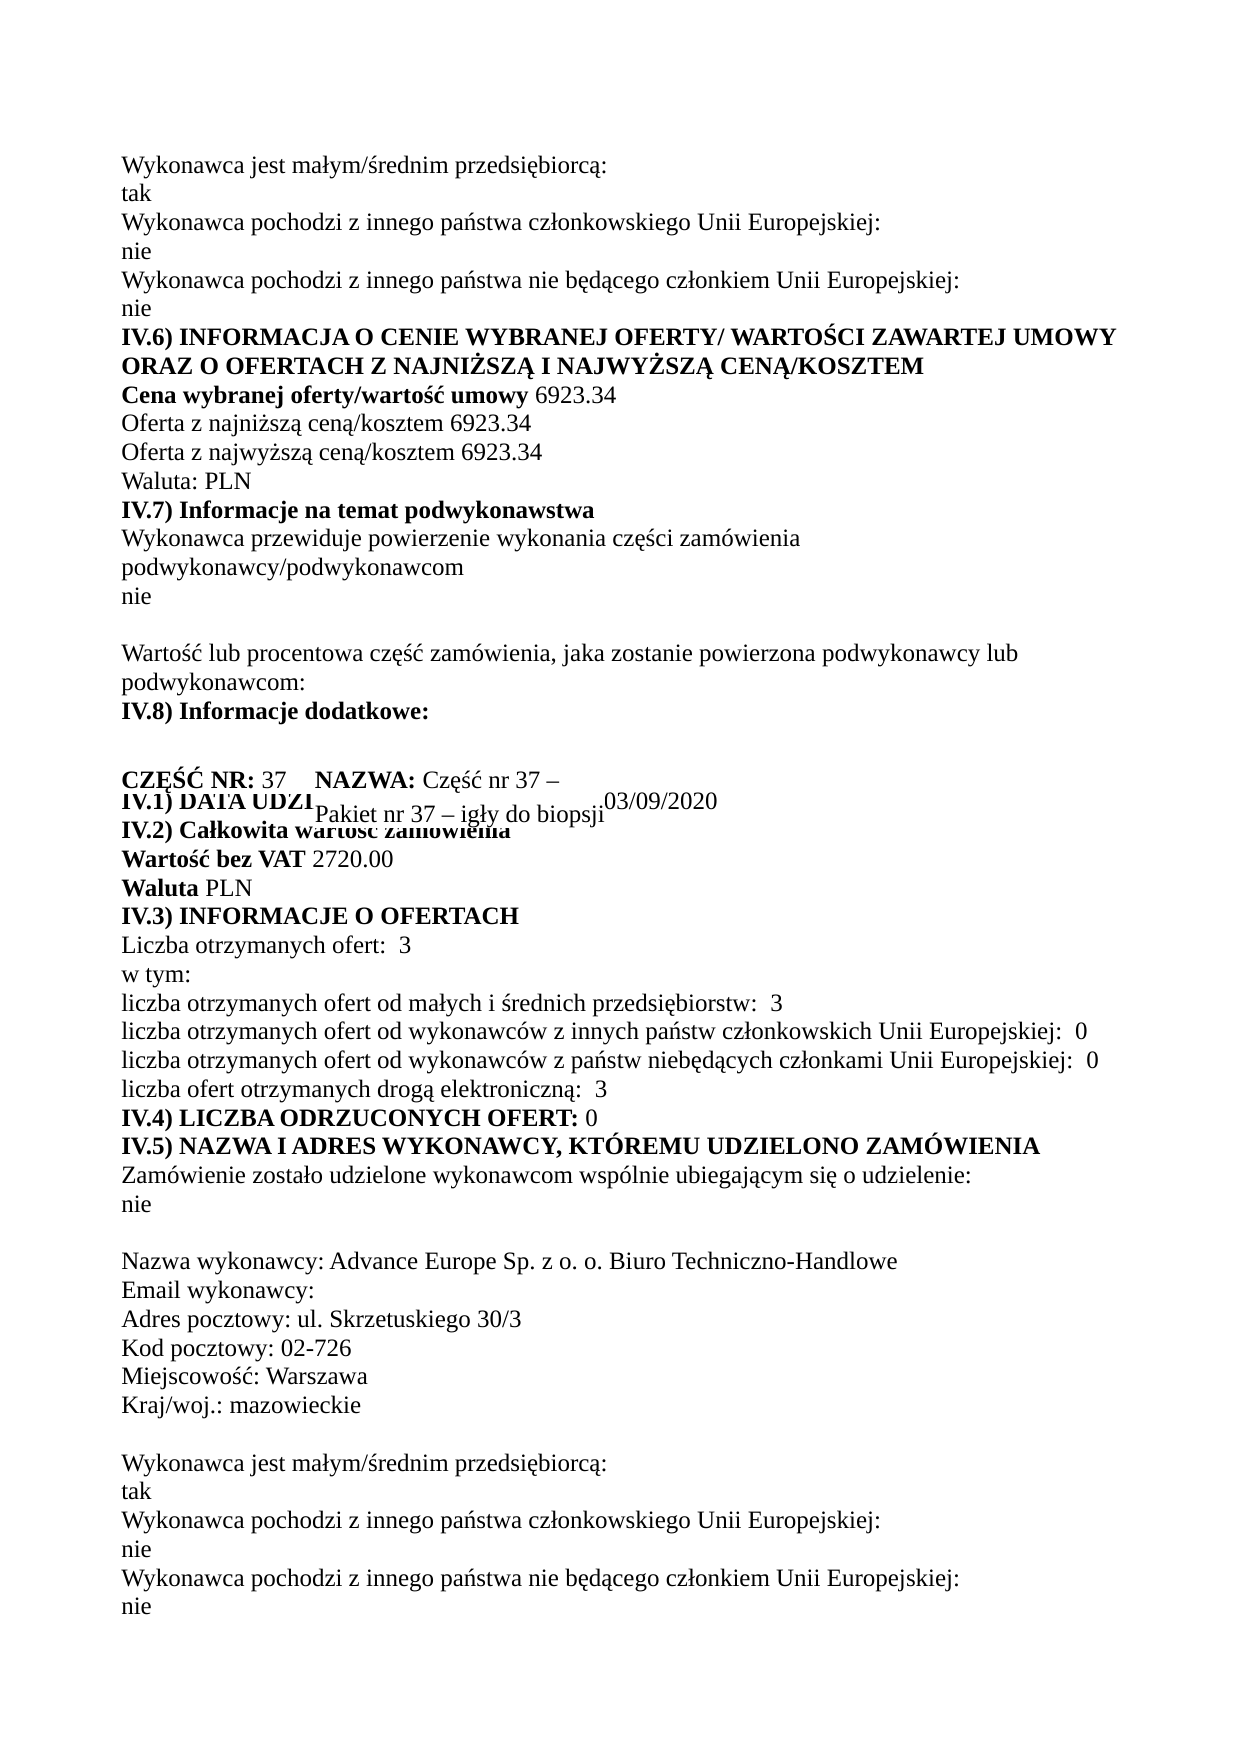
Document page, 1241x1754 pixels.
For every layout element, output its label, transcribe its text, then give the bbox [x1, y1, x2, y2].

table_cell IV.1) DATA UDZIELENIA ZAMÓWIENIA: 03/09/2020 IV.2) Całkowita wartość zamówienia Wartość bez VAT 2720.00 Waluta PLN IV.3) INFORMACJE O OFERTACH Liczba otrzymanych ofert: 3 w tym: liczba otrzymanych ofert od małych i średnich przedsiębiorstw: 3 liczba otrzymanych ofert od wykonawców z innych państw członkowskich Unii Europejskiej: 0 liczba otrzymanych ofert od wykonawców z państw niebędących członkami Unii Europejskiej: 0 liczba ofert otrzymanych drogą elektroniczną: 3 IV.4) LICZBA ODRZUCONYCH OFERT: 0 IV.5) NAZWA I ADRES WYKONAWCY, KTÓREMU UDZIELONO ZAMÓWIENIA Zamówienie zostało udzielone wykonawcom wspólnie ubiegającym się o udzielenie: nie Nazwa wykonawcy: Advance Europe Sp. z o. o. Biuro Techniczno-Handlowe Email wykonawcy: Adres pocztowy: ul. Skrzetuskiego 30/3 Kod pocztowy: 02-726 Miejscowość: Warszawa Kraj/woj.: mazowieckie Wykonawca jest małym/średnim przedsiębiorcą: tak Wykonawca pochodzi z innego państwa członkowskiego Unii Europejskiej: nie Wykonawca pochodzi z innego państwa nie będącego członkiem Unii Europejskiej: nie [118, 784, 1122, 1623]
table_cell [608, 773, 1122, 783]
table_header [608, 762, 1122, 773]
table_header [118, 762, 608, 828]
table_cell IV.1) DATA UDZIELENIA ZAMÓWIENIA: 03/09/2020 IV.2) Całkowita wartość zamówienia Wartość bez VAT 6852.00 Waluta PLN IV.3) INFORMACJE O OFERTACH Liczba otrzymanych ofert: 1 w tym: liczba otrzymanych ofert od małych i średnich przedsiębiorstw: 1 liczba otrzymanych ofert od wykonawców z innych państw członkowskich Unii Europejskiej: 0 liczba otrzymanych ofert od wykonawców z państw niebędących członkami Unii Europejskiej: 0 liczba ofert otrzymanych drogą elektroniczną: 1 IV.4) LICZBA ODRZUCONYCH OFERT: 0 IV.5) NAZWA I ADRES WYKONAWCY, KTÓREMU UDZIELONO ZAMÓWIENIA Zamówienie zostało udzielone wykonawcom wspólnie ubiegającym się o udzielenie: nie Nazwa wykonawcy: SORIMEX Sp. z o.o. Email wykonawcy: Adres pocztowy: ul. Równinna 25 Kod pocztowy: 87-100 Miejscowość: Toruń Kraj/woj.: kujawsko - pomorskie Wykonawca jest małym/średnim przedsiębiorcą: tak Wykonawca pochodzi z innego państwa członkowskiego Unii Europejskiej: nie Wykonawca pochodzi z innego państwa nie będącego członkiem Unii Europejskiej: nie IV.6) INFORMACJA O CENIE WYBRANEJ OFERTY/ WARTOŚCI ZAWARTEJ UMOWY ORAZ O OFERTACH Z NAJNIŻSZĄ I NAJWYŻSZĄ CENĄ/KOSZTEM Cena wybranej oferty/wartość umowy 6923.34 Oferta z najniższą ceną/kosztem 6923.34 Oferta z najwyższą ceną/kosztem 6923.34 Waluta: PLN IV.7) Informacje na temat podwykonawstwa Wykonawca przewiduje powierzenie wykonania części zamówienia podwykonawcy/podwykonawcom nie Wartość lub procentowa część zamówienia, jaka zostanie powierzona podwykonawcy lub podwykonawcom: IV.8) Informacje dodatkowe: [118, 118, 1122, 728]
